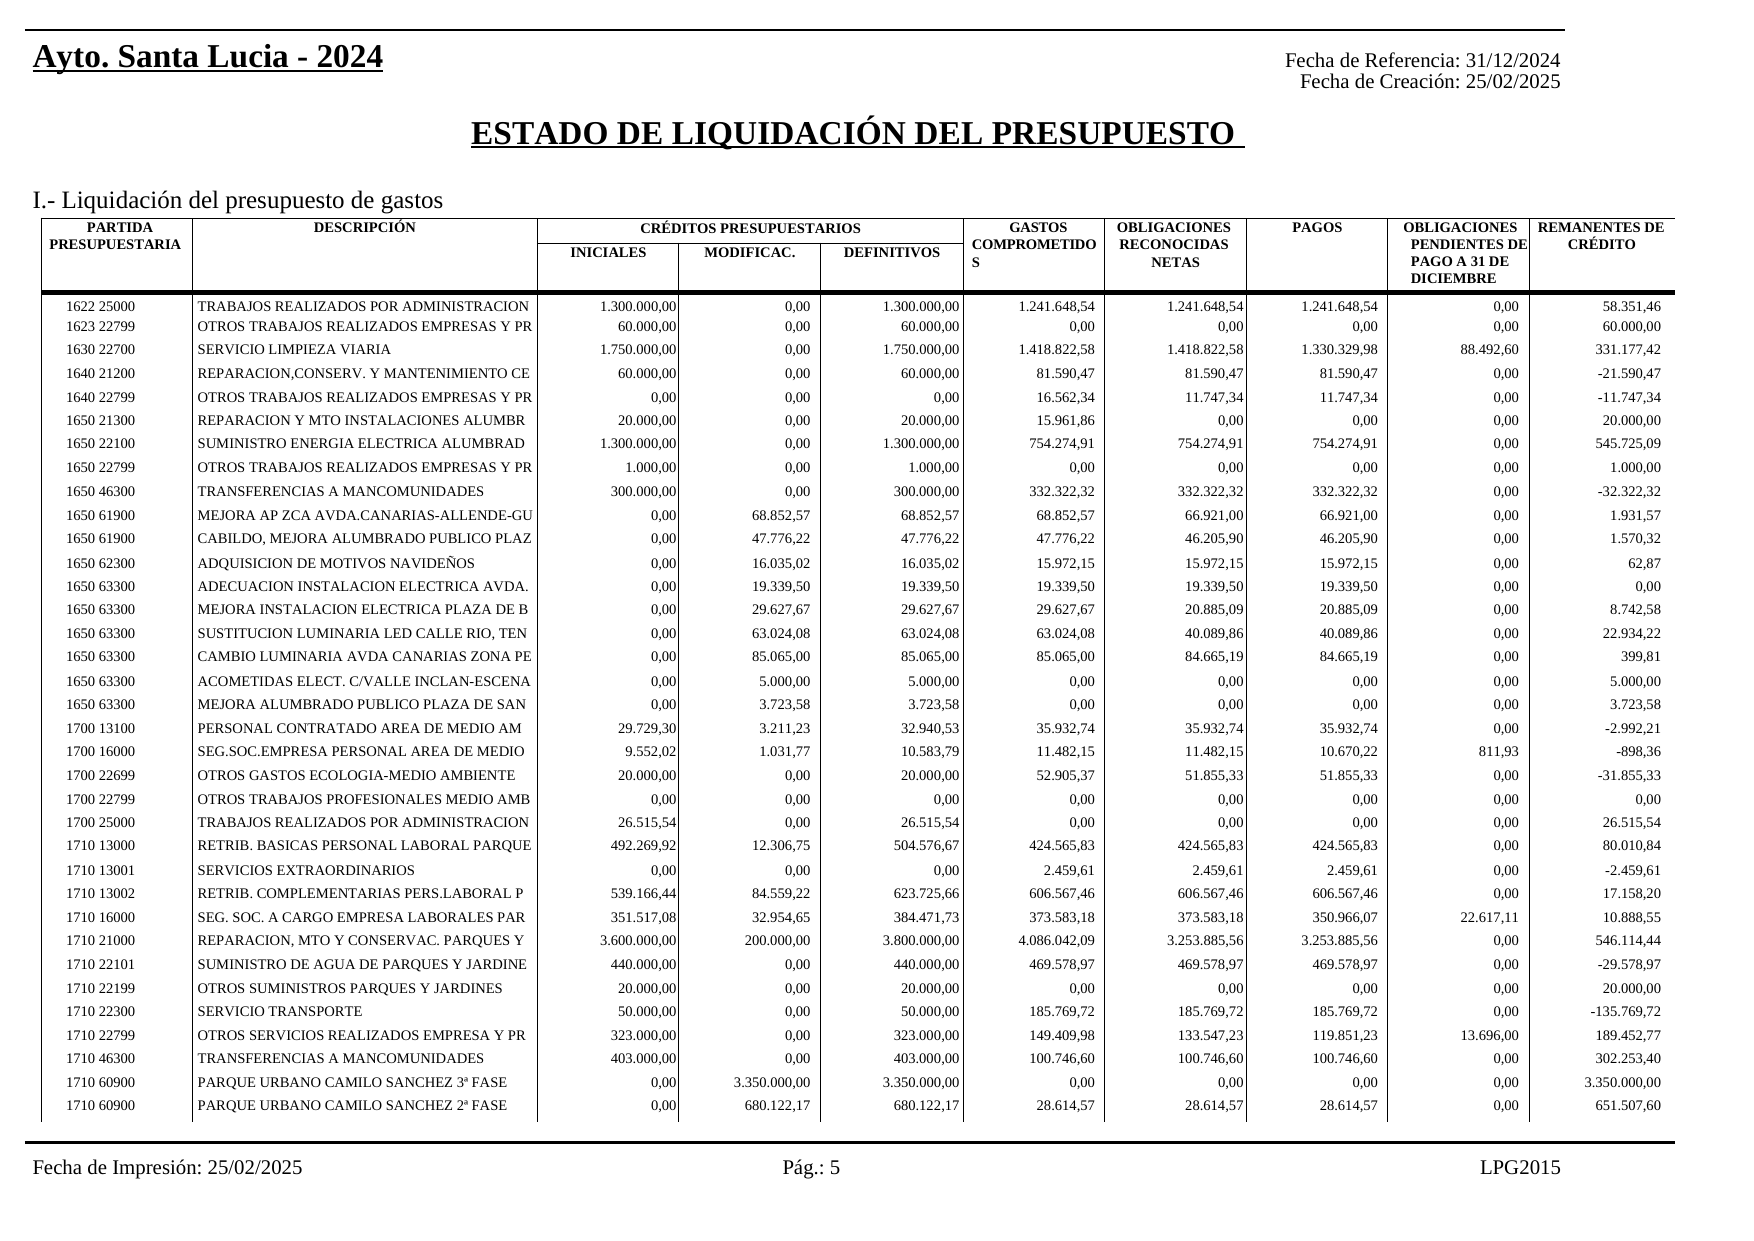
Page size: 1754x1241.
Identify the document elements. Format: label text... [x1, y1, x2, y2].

table_cell 0,00 [1105, 669, 1246, 692]
table_cell 0,00 [964, 976, 1104, 999]
table_cell CABILDO, MEJORA ALUMBRADO PUBLICO PLAZ [193, 526, 537, 551]
table_cell 10.583,79 [821, 740, 963, 763]
table_cell 0,00 [1388, 1071, 1529, 1094]
table_cell 0,00 [1388, 621, 1529, 645]
table_cell 1710 46300 [42, 1046, 192, 1071]
table_cell 11.482,15 [964, 740, 1104, 763]
table_cell 0,00 [1388, 669, 1529, 692]
table_cell REPARACION,CONSERV. Y MANTENIMIENTO CE [193, 361, 537, 384]
table_cell 119.851,23 [1247, 1023, 1387, 1046]
table_cell 35.932,74 [964, 716, 1104, 739]
table_cell 0,00 [1388, 929, 1529, 952]
table_cell 0,00 [964, 811, 1104, 834]
table_cell 200.000,00 [679, 929, 820, 952]
table_cell 373.583,18 [964, 905, 1104, 928]
table_cell 0,00 [679, 858, 820, 881]
table_cell 47.776,22 [821, 526, 963, 551]
table_cell 373.583,18 [1105, 905, 1246, 928]
table_cell 10.888,55 [1530, 905, 1675, 928]
table_cell -31.855,33 [1530, 763, 1675, 787]
table_cell 47.776,22 [964, 526, 1104, 551]
text Ayto. Santa Lucia - 2024 Fecha de Referencia: 31/12/2024 [32, 39, 1674, 75]
table_cell TRANSFERENCIAS A MANCOMUNIDADES [193, 480, 537, 503]
table_cell 20.000,00 [1530, 976, 1675, 999]
table_cell 1640 22799 [42, 385, 192, 408]
table_cell 3.211,23 [679, 716, 820, 739]
table_cell 0,00 [1388, 692, 1529, 716]
table_cell OTROS GASTOS ECOLOGIA-MEDIO AMBIENTE [193, 763, 537, 787]
text I.- Liquidación del presupuesto de gastos [32, 187, 1674, 214]
table_cell 0,00 [679, 1000, 820, 1023]
table_cell MEJORA AP ZCA AVDA.CANARIAS-ALLENDE-GU [193, 503, 537, 526]
table_cell 0,00 [679, 480, 820, 503]
table_cell 68.852,57 [679, 503, 820, 526]
table_cell 1710 16000 [42, 905, 192, 928]
table_cell 84.665,19 [1105, 645, 1246, 668]
table_cell 20.885,09 [1247, 598, 1387, 621]
table_cell 1650 46300 [42, 480, 192, 503]
table_cell 63.024,08 [821, 621, 963, 645]
table_cell 492.269,92 [538, 834, 678, 857]
table_cell 0,00 [538, 669, 678, 692]
table_cell 20.000,00 [821, 976, 963, 999]
table_cell TRABAJOS REALIZADOS POR ADMINISTRACION [193, 811, 537, 834]
table_cell 60.000,00 [821, 361, 963, 384]
table_cell 68.852,57 [964, 503, 1104, 526]
table_cell 0,00 [679, 432, 820, 456]
table_cell SEG. SOC. A CARGO EMPRESA LABORALES PAR [193, 905, 537, 928]
table_cell 606.567,46 [964, 881, 1104, 905]
table_cell 35.932,74 [1247, 716, 1387, 739]
table_cell REPARACION Y MTO INSTALACIONES ALUMBR [193, 409, 537, 432]
table_cell 0,00 [821, 385, 963, 408]
table_cell 35.932,74 [1105, 716, 1246, 739]
table_cell 399,81 [1530, 645, 1675, 668]
table_cell 16.035,02 [679, 551, 820, 574]
table_cell 0,00 [1388, 834, 1529, 857]
table_cell 0,00 [679, 763, 820, 787]
table_cell 0,00 [964, 692, 1104, 716]
table_header OBLIGACIONES PENDIENTES DE PAGO A 31 DE DICIEMBRE [1388, 219, 1529, 290]
table_cell 15.972,15 [964, 551, 1104, 574]
table_cell PERSONAL CONTRATADO AREA DE MEDIO AM [193, 716, 537, 739]
table_cell 63.024,08 [679, 621, 820, 645]
table_cell 185.769,72 [1105, 1000, 1246, 1023]
table_cell 0,00 [1105, 787, 1246, 811]
table_cell 332.322,32 [1247, 480, 1387, 503]
table_cell 545.725,09 [1530, 432, 1675, 456]
table_cell 0,00 [1388, 361, 1529, 384]
table_cell 1623 22799 [42, 314, 192, 337]
table_cell 0,00 [1388, 1000, 1529, 1023]
table_cell 0,00 [1105, 811, 1246, 834]
table_cell 1.570,32 [1530, 526, 1675, 551]
table_cell 0,00 [679, 787, 820, 811]
table_cell 754.274,91 [964, 432, 1104, 456]
text ESTADO DE LIQUIDACIÓN DEL PRESUPUESTO [32, 113, 1674, 152]
table_cell 88.492,60 [1388, 338, 1529, 361]
table_cell 85.065,00 [821, 645, 963, 668]
table_cell 0,00 [1388, 787, 1529, 811]
table_cell 51.855,33 [1105, 763, 1246, 787]
table_cell 0,00 [1105, 314, 1246, 337]
table_cell 26.515,54 [1530, 811, 1675, 834]
table_cell 185.769,72 [1247, 1000, 1387, 1023]
table_cell 424.565,83 [1105, 834, 1246, 857]
table_cell 46.205,90 [1105, 526, 1246, 551]
table_cell 1700 16000 [42, 740, 192, 763]
table_cell 32.940,53 [821, 716, 963, 739]
table_cell 63.024,08 [964, 621, 1104, 645]
table_cell 0,00 [679, 1046, 820, 1071]
table_cell 19.339,50 [679, 574, 820, 597]
table_cell 11.747,34 [1247, 385, 1387, 408]
table_cell 20.000,00 [538, 763, 678, 787]
table_cell 504.576,67 [821, 834, 963, 857]
table_cell 50.000,00 [538, 1000, 678, 1023]
table_cell 0,00 [538, 645, 678, 668]
table_cell DEFINITIVOS [821, 244, 963, 290]
table_cell OTROS SERVICIOS REALIZADOS EMPRESA Y PR [193, 1023, 537, 1046]
table_header PAGOS [1247, 219, 1387, 290]
table_cell SERVICIO TRANSPORTE [193, 1000, 537, 1023]
table_cell 16.562,34 [964, 385, 1104, 408]
table_cell 323.000,00 [538, 1023, 678, 1046]
table_cell 5.000,00 [1530, 669, 1675, 692]
table_cell 1650 63300 [42, 574, 192, 597]
table_cell 185.769,72 [964, 1000, 1104, 1023]
table_cell 1.300.000,00 [821, 432, 963, 456]
table_cell 2.459,61 [1105, 858, 1246, 881]
table_cell 1710 22101 [42, 952, 192, 976]
table_cell 17.158,20 [1530, 881, 1675, 905]
table_cell OTROS TRABAJOS REALIZADOS EMPRESAS Y PR [193, 385, 537, 408]
table_cell 0,00 [1388, 526, 1529, 551]
table_cell 0,00 [538, 1071, 678, 1094]
table_cell 47.776,22 [679, 526, 820, 551]
table_cell 0,00 [1530, 574, 1675, 597]
table_cell 0,00 [538, 574, 678, 597]
table_cell MEJORA ALUMBRADO PUBLICO PLAZA DE SAN [193, 692, 537, 716]
table_cell 62,87 [1530, 551, 1675, 574]
table_cell 15.972,15 [1247, 551, 1387, 574]
table_cell 66.921,00 [1247, 503, 1387, 526]
table_cell 0,00 [1247, 409, 1387, 432]
table_cell 0,00 [679, 811, 820, 834]
table_cell 0,00 [1247, 692, 1387, 716]
table_cell 1710 21000 [42, 929, 192, 952]
table_cell 1650 61900 [42, 503, 192, 526]
table_cell SUSTITUCION LUMINARIA LED CALLE RIO, TEN [193, 621, 537, 645]
table_cell 12.306,75 [679, 834, 820, 857]
table_cell 1.241.648,54 [1105, 295, 1246, 313]
table_cell 0,00 [538, 503, 678, 526]
table_cell 4.086.042,09 [964, 929, 1104, 952]
table_cell -29.578,97 [1530, 952, 1675, 976]
table_cell 424.565,83 [1247, 834, 1387, 857]
table_cell 2.459,61 [1247, 858, 1387, 881]
table_cell 28.614,57 [1105, 1094, 1246, 1122]
table_cell 1650 63300 [42, 692, 192, 716]
table_cell 81.590,47 [1247, 361, 1387, 384]
table_cell 100.746,60 [1247, 1046, 1387, 1071]
table_cell 19.339,50 [1105, 574, 1246, 597]
table_cell 20.000,00 [538, 409, 678, 432]
table_cell 1650 63300 [42, 669, 192, 692]
table_cell 0,00 [1388, 385, 1529, 408]
table_cell 1710 13000 [42, 834, 192, 857]
table_cell 1.330.329,98 [1247, 338, 1387, 361]
table_cell 1.241.648,54 [964, 295, 1104, 313]
table_cell 0,00 [964, 456, 1104, 479]
table_cell 0,00 [1105, 976, 1246, 999]
table_cell 9.552,02 [538, 740, 678, 763]
table_cell 20.885,09 [1105, 598, 1246, 621]
table_cell 440.000,00 [821, 952, 963, 976]
table_cell 15.961,86 [964, 409, 1104, 432]
table_cell 0,00 [1530, 787, 1675, 811]
table_cell 20.000,00 [821, 409, 963, 432]
table_cell 15.972,15 [1105, 551, 1246, 574]
table_cell 3.800.000,00 [821, 929, 963, 952]
table_cell -2.459,61 [1530, 858, 1675, 881]
table_cell 0,00 [964, 669, 1104, 692]
table_cell 1.031,77 [679, 740, 820, 763]
table_cell 0,00 [1388, 645, 1529, 668]
table_cell 1700 22799 [42, 787, 192, 811]
table_cell 0,00 [1388, 295, 1529, 313]
table_cell 1630 22700 [42, 338, 192, 361]
table_cell 0,00 [1105, 409, 1246, 432]
table_cell 81.590,47 [964, 361, 1104, 384]
table_cell SEG.SOC.EMPRESA PERSONAL AREA DE MEDIO [193, 740, 537, 763]
table_cell 8.742,58 [1530, 598, 1675, 621]
table_cell 440.000,00 [538, 952, 678, 976]
table_cell INICIALES [538, 244, 678, 290]
table_cell 29.729,30 [538, 716, 678, 739]
table_cell 60.000,00 [538, 361, 678, 384]
table_cell 0,00 [538, 526, 678, 551]
table_cell 22.934,22 [1530, 621, 1675, 645]
table_cell CAMBIO LUMINARIA AVDA CANARIAS ZONA PE [193, 645, 537, 668]
table_header OBLIGACIONES RECONOCIDAS NETAS [1105, 219, 1246, 290]
table_cell MODIFICAC. [679, 244, 820, 290]
table_cell 403.000,00 [538, 1046, 678, 1071]
table_cell 0,00 [1388, 503, 1529, 526]
table_cell 3.723,58 [1530, 692, 1675, 716]
table_cell 100.746,60 [1105, 1046, 1246, 1071]
table_cell 332.322,32 [1105, 480, 1246, 503]
table_cell 0,00 [964, 1071, 1104, 1094]
table_cell 0,00 [1105, 1071, 1246, 1094]
table_cell 0,00 [1247, 669, 1387, 692]
table_cell 754.274,91 [1105, 432, 1246, 456]
table_cell 323.000,00 [821, 1023, 963, 1046]
table_cell 0,00 [538, 692, 678, 716]
table_cell TRABAJOS REALIZADOS POR ADMINISTRACION [193, 295, 537, 313]
table_cell 0,00 [538, 551, 678, 574]
table_cell 0,00 [1247, 314, 1387, 337]
table_cell 651.507,60 [1530, 1094, 1675, 1122]
table_cell 1.750.000,00 [821, 338, 963, 361]
table_cell 1.300.000,00 [538, 295, 678, 313]
table_cell 0,00 [1388, 480, 1529, 503]
table_cell 0,00 [1388, 432, 1529, 456]
table_cell 11.747,34 [1105, 385, 1246, 408]
table_cell 28.614,57 [964, 1094, 1104, 1122]
table_cell 50.000,00 [821, 1000, 963, 1023]
table_cell 1640 21200 [42, 361, 192, 384]
table_header PARTIDA PRESUPUESTARIA [42, 219, 192, 290]
table_cell 0,00 [1388, 716, 1529, 739]
table_cell TRANSFERENCIAS A MANCOMUNIDADES [193, 1046, 537, 1071]
table_cell MEJORA INSTALACION ELECTRICA PLAZA DE B [193, 598, 537, 621]
table_cell 0,00 [679, 361, 820, 384]
table_cell 0,00 [1388, 574, 1529, 597]
table_cell 0,00 [538, 787, 678, 811]
table_cell 3.723,58 [679, 692, 820, 716]
table_cell 60.000,00 [1530, 314, 1675, 337]
table_cell 0,00 [1388, 1094, 1529, 1122]
table_cell REPARACION, MTO Y CONSERVAC. PARQUES Y [193, 929, 537, 952]
table_cell 40.089,86 [1247, 621, 1387, 645]
table_cell 469.578,97 [964, 952, 1104, 976]
table_cell 300.000,00 [821, 480, 963, 503]
table_cell ADECUACION INSTALACION ELECTRICA AVDA. [193, 574, 537, 597]
table_cell 0,00 [1388, 881, 1529, 905]
table_cell 0,00 [821, 787, 963, 811]
table_cell 0,00 [821, 858, 963, 881]
table_cell 546.114,44 [1530, 929, 1675, 952]
table_cell 5.000,00 [821, 669, 963, 692]
table_cell OTROS SUMINISTROS PARQUES Y JARDINES [193, 976, 537, 999]
table_cell 384.471,73 [821, 905, 963, 928]
table_cell 1710 22199 [42, 976, 192, 999]
table_cell OTROS TRABAJOS REALIZADOS EMPRESAS Y PR [193, 314, 537, 337]
table_cell 0,00 [679, 295, 820, 313]
table_cell 469.578,97 [1247, 952, 1387, 976]
table_cell SERVICIOS EXTRAORDINARIOS [193, 858, 537, 881]
table_cell 3.350.000,00 [1530, 1071, 1675, 1094]
table_cell 0,00 [538, 385, 678, 408]
table_cell SUMINISTRO ENERGIA ELECTRICA ALUMBRAD [193, 432, 537, 456]
table_cell 1.750.000,00 [538, 338, 678, 361]
table_cell 0,00 [1388, 409, 1529, 432]
table_cell 84.665,19 [1247, 645, 1387, 668]
text Fecha de Creación: 25/02/2025 [1300, 75, 1674, 91]
table_cell 1.300.000,00 [538, 432, 678, 456]
table_cell 1710 22300 [42, 1000, 192, 1023]
table_cell 60.000,00 [538, 314, 678, 337]
table_cell 60.000,00 [821, 314, 963, 337]
table_cell 331.177,42 [1530, 338, 1675, 361]
table_cell 11.482,15 [1105, 740, 1246, 763]
table_cell 3.723,58 [821, 692, 963, 716]
table_cell 1710 60900 [42, 1094, 192, 1122]
table_cell 0,00 [1388, 598, 1529, 621]
table_cell -898,36 [1530, 740, 1675, 763]
table_cell 0,00 [538, 858, 678, 881]
table_cell 66.921,00 [1105, 503, 1246, 526]
table_cell 0,00 [964, 314, 1104, 337]
table_cell 133.547,23 [1105, 1023, 1246, 1046]
table_cell 81.590,47 [1105, 361, 1246, 384]
table_cell 0,00 [1388, 976, 1529, 999]
table_cell 539.166,44 [538, 881, 678, 905]
table_cell 22.617,11 [1388, 905, 1529, 928]
table_cell 1710 22799 [42, 1023, 192, 1046]
table_cell 0,00 [1105, 692, 1246, 716]
table_cell 1710 60900 [42, 1071, 192, 1094]
table_cell 1.418.822,58 [1105, 338, 1246, 361]
table_cell 0,00 [538, 621, 678, 645]
table_cell 350.966,07 [1247, 905, 1387, 928]
table_cell OTROS TRABAJOS PROFESIONALES MEDIO AMB [193, 787, 537, 811]
table_cell 351.517,08 [538, 905, 678, 928]
table_cell -11.747,34 [1530, 385, 1675, 408]
table_cell 0,00 [1388, 858, 1529, 881]
table_cell 85.065,00 [679, 645, 820, 668]
table_cell 20.000,00 [821, 763, 963, 787]
table_cell 1.000,00 [1530, 456, 1675, 479]
table_cell 623.725,66 [821, 881, 963, 905]
table_cell -135.769,72 [1530, 1000, 1675, 1023]
table_cell 0,00 [679, 1023, 820, 1046]
table_cell 680.122,17 [821, 1094, 963, 1122]
table_cell 0,00 [1388, 811, 1529, 834]
table_cell 16.035,02 [821, 551, 963, 574]
table_cell 302.253,40 [1530, 1046, 1675, 1071]
table_cell 0,00 [1388, 952, 1529, 976]
table_cell 13.696,00 [1388, 1023, 1529, 1046]
table_cell 0,00 [1105, 456, 1246, 479]
table_cell 811,93 [1388, 740, 1529, 763]
table_cell 1650 63300 [42, 621, 192, 645]
table_header REMANENTES DE CRÉDITO [1530, 219, 1675, 290]
table_cell 1.418.822,58 [964, 338, 1104, 361]
table_cell 68.852,57 [821, 503, 963, 526]
table_cell 46.205,90 [1247, 526, 1387, 551]
table_cell 606.567,46 [1247, 881, 1387, 905]
table_cell 1700 25000 [42, 811, 192, 834]
table_cell 19.339,50 [964, 574, 1104, 597]
table_cell 1.300.000,00 [821, 295, 963, 313]
table_cell 0,00 [1247, 1071, 1387, 1094]
table_cell 1710 13001 [42, 858, 192, 881]
table_cell 26.515,54 [821, 811, 963, 834]
table_cell 0,00 [538, 598, 678, 621]
table_cell 1700 22699 [42, 763, 192, 787]
table_cell 29.627,67 [821, 598, 963, 621]
table_cell 1.931,57 [1530, 503, 1675, 526]
table_cell SUMINISTRO DE AGUA DE PARQUES Y JARDINE [193, 952, 537, 976]
table_cell 5.000,00 [679, 669, 820, 692]
table_cell 3.253.885,56 [1105, 929, 1246, 952]
table_cell 1622 25000 [42, 295, 192, 313]
table_cell 2.459,61 [964, 858, 1104, 881]
table_cell 0,00 [1388, 763, 1529, 787]
table_cell 606.567,46 [1105, 881, 1246, 905]
table_cell 469.578,97 [1105, 952, 1246, 976]
table_cell PARQUE URBANO CAMILO SANCHEZ 3ª FASE [193, 1071, 537, 1094]
table_cell 58.351,46 [1530, 295, 1675, 313]
table_cell 1710 13002 [42, 881, 192, 905]
table_cell 28.614,57 [1247, 1094, 1387, 1122]
table_cell 424.565,83 [964, 834, 1104, 857]
table_cell 1650 63300 [42, 598, 192, 621]
table_cell 149.409,98 [964, 1023, 1104, 1046]
table_cell -21.590,47 [1530, 361, 1675, 384]
table_cell 20.000,00 [1530, 409, 1675, 432]
table_cell 0,00 [1247, 787, 1387, 811]
table_cell OTROS TRABAJOS REALIZADOS EMPRESAS Y PR [193, 456, 537, 479]
table_cell 0,00 [1388, 551, 1529, 574]
table_cell 1.000,00 [538, 456, 678, 479]
table_cell 300.000,00 [538, 480, 678, 503]
table_cell 0,00 [679, 385, 820, 408]
table_cell ADQUISICION DE MOTIVOS NAVIDEÑOS [193, 551, 537, 574]
table_cell 0,00 [1388, 456, 1529, 479]
table_cell 1.241.648,54 [1247, 295, 1387, 313]
table_cell PARQUE URBANO CAMILO SANCHEZ 2ª FASE [193, 1094, 537, 1122]
table_header DESCRIPCIÓN [193, 219, 537, 290]
table_cell 0,00 [679, 338, 820, 361]
table_cell 1650 61900 [42, 526, 192, 551]
table_cell 403.000,00 [821, 1046, 963, 1071]
table_header GASTOS COMPROMETIDOS [964, 219, 1104, 290]
table_cell 1650 22100 [42, 432, 192, 456]
table_cell 1650 62300 [42, 551, 192, 574]
table_cell ACOMETIDAS ELECT. C/VALLE INCLAN-ESCENA [193, 669, 537, 692]
table_cell 52.905,37 [964, 763, 1104, 787]
text Fecha de Impresión: 25/02/2025 Pág.: 5 LPG2015 [32, 1156, 1674, 1179]
table_cell 1.000,00 [821, 456, 963, 479]
table_cell 3.350.000,00 [821, 1071, 963, 1094]
table_cell 3.600.000,00 [538, 929, 678, 952]
table_cell 754.274,91 [1247, 432, 1387, 456]
table_cell 3.253.885,56 [1247, 929, 1387, 952]
table_cell 29.627,67 [964, 598, 1104, 621]
table_cell 0,00 [679, 409, 820, 432]
table_header CRÉDITOS PRESUPUESTARIOS [538, 219, 963, 242]
table_cell 0,00 [964, 787, 1104, 811]
table_cell 20.000,00 [538, 976, 678, 999]
table_cell 19.339,50 [821, 574, 963, 597]
table_cell 32.954,65 [679, 905, 820, 928]
table_cell 51.855,33 [1247, 763, 1387, 787]
table_cell RETRIB. COMPLEMENTARIAS PERS.LABORAL P [193, 881, 537, 905]
table_cell 1650 22799 [42, 456, 192, 479]
table_cell 0,00 [679, 456, 820, 479]
table_cell 40.089,86 [1105, 621, 1246, 645]
table_cell 0,00 [1388, 314, 1529, 337]
table_cell 85.065,00 [964, 645, 1104, 668]
table_cell -2.992,21 [1530, 716, 1675, 739]
table_cell 26.515,54 [538, 811, 678, 834]
table_cell -32.322,32 [1530, 480, 1675, 503]
table_cell 80.010,84 [1530, 834, 1675, 857]
table_cell 84.559,22 [679, 881, 820, 905]
table_cell RETRIB. BASICAS PERSONAL LABORAL PARQUE [193, 834, 537, 857]
table_cell 29.627,67 [679, 598, 820, 621]
table_cell SERVICIO LIMPIEZA VIARIA [193, 338, 537, 361]
table_cell 332.322,32 [964, 480, 1104, 503]
table_cell 3.350.000,00 [679, 1071, 820, 1094]
table_cell 0,00 [1388, 1046, 1529, 1071]
table_cell 0,00 [1247, 456, 1387, 479]
table_cell 0,00 [679, 314, 820, 337]
table_cell 189.452,77 [1530, 1023, 1675, 1046]
table_cell 0,00 [679, 976, 820, 999]
table_cell 1700 13100 [42, 716, 192, 739]
table_cell 0,00 [1247, 976, 1387, 999]
table_cell 680.122,17 [679, 1094, 820, 1122]
table_cell 1650 21300 [42, 409, 192, 432]
table_cell 10.670,22 [1247, 740, 1387, 763]
table_cell 0,00 [679, 952, 820, 976]
table_cell 0,00 [538, 1094, 678, 1122]
table_cell 0,00 [1247, 811, 1387, 834]
table_cell 1650 63300 [42, 645, 192, 668]
table_cell 100.746,60 [964, 1046, 1104, 1071]
table_cell 19.339,50 [1247, 574, 1387, 597]
